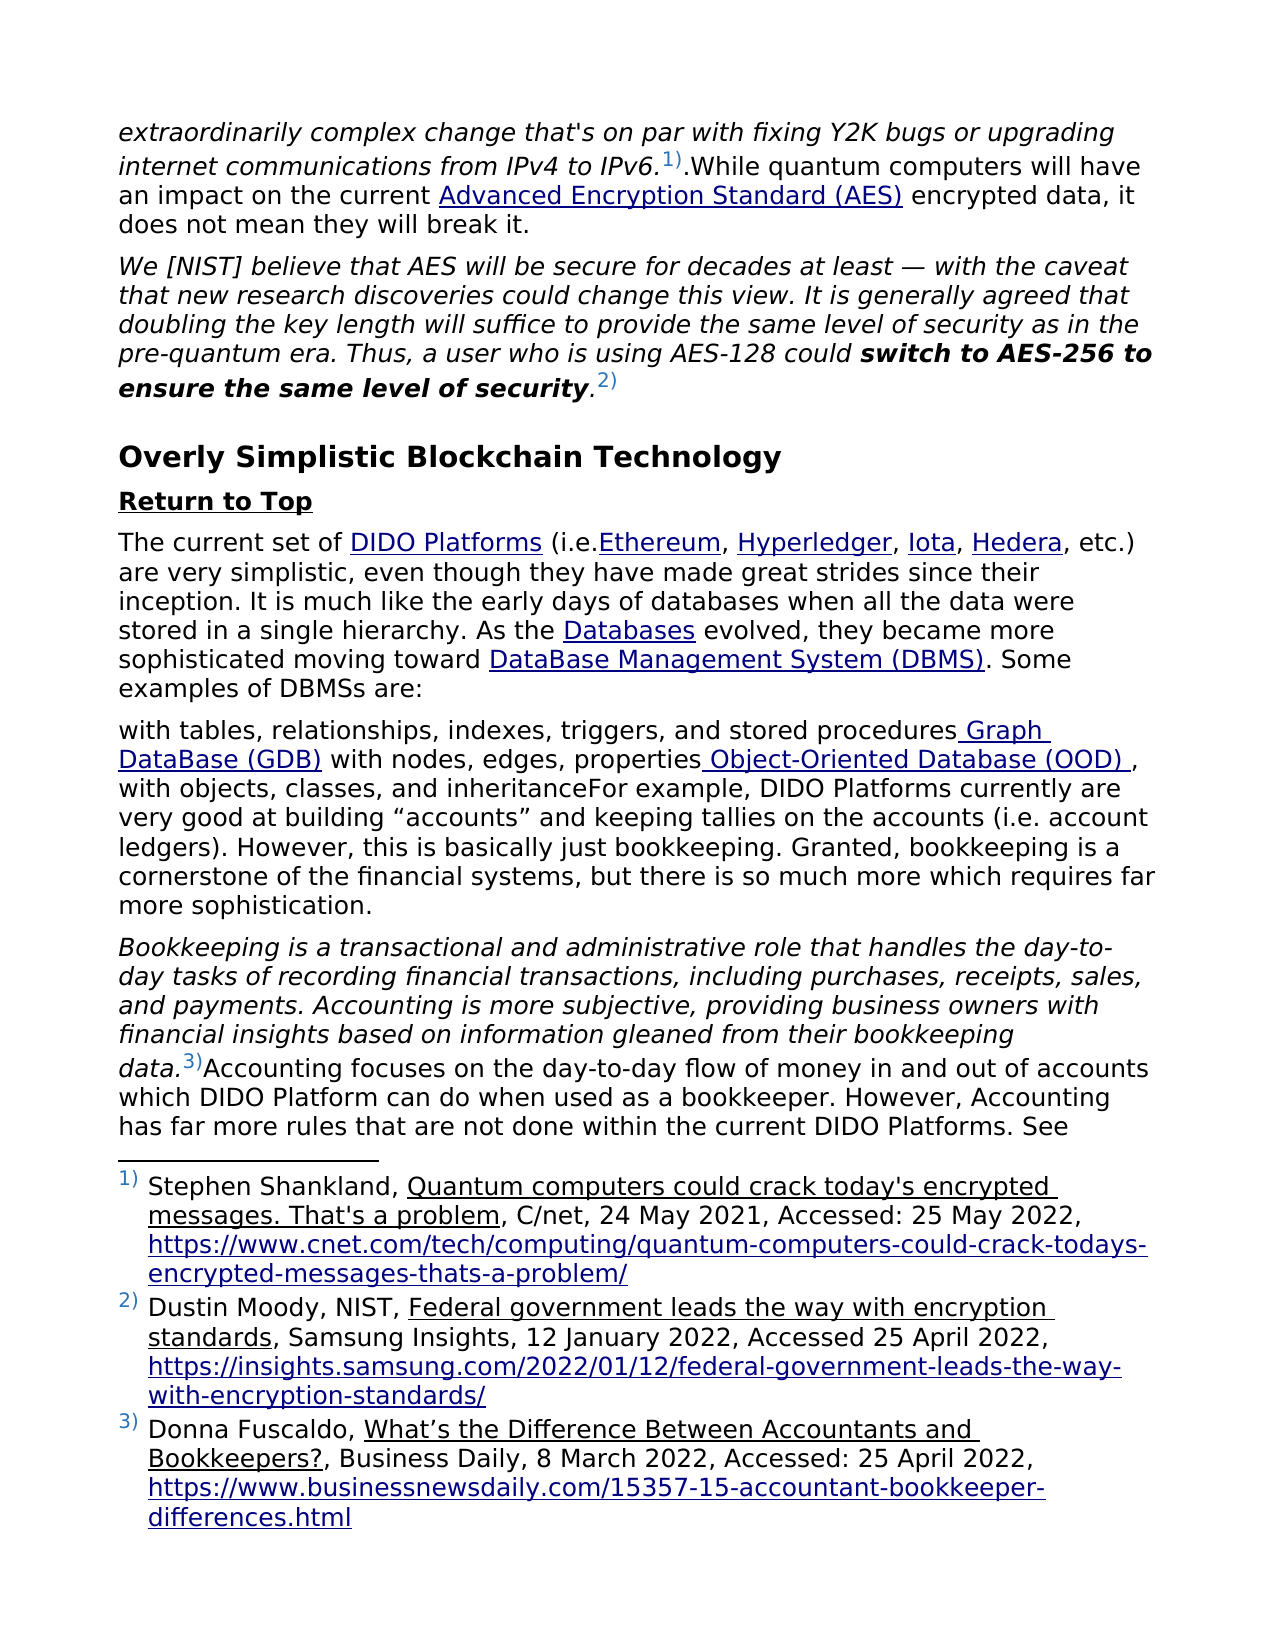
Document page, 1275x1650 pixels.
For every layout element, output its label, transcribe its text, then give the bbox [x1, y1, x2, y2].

text with tables, relationships, indexes, triggers, and stored procedures Graph DataBase (GDB) with nodes, edges, properties Object-Oriented Database (OOD) , with objects, classes, and inheritanceFor example, DIDO Platforms currently are very good at building “accounts” and keeping tallies on the accounts (i.e. account ledgers). However, this is basically just bookkeeping. Granted, bookkeeping is a cornerstone of the financial systems, but there is so much more which requires far more sophistication. [118, 716, 1157, 920]
text Donna Fuscaldo, What’s the Difference Between Accountants and Bookkeepers?, Business Daily, 8 March 2022, Accessed: 25 April 2022, https://www.businessnewsdaily.com/15357-15-accountant-bookkeeper-differences.html [118, 1410, 1157, 1532]
text The current set of DIDO Platforms (i.e.Ethereum, Hyperledger, Iota, Hedera, etc.) are very simplistic, even though they have made great strides since their inception. It is much like the early days of databases when all the data were stored in a single hierarchy. As the Databases evolved, they became more sophisticated moving toward DataBase Management System (DBMS). Some examples of DBMSs are: [118, 528, 1157, 703]
text We [NIST] believe that AES will be secure for decades at least — with the caveat that new research discoveries could change this view. It is generally agreed that doubling the key length will suffice to provide the same level of security as in the pre-quantum era. Thus, a user who is using AES-128 could switch to AES-256 to ensure the same level of security. [118, 252, 1157, 403]
text Dustin Moody, NIST, Federal government leads the way with encryption standards, Samsung Insights, 12 January 2022, Accessed 25 April 2022, https://insights.samsung.com/2022/01/12/federal-government-leads-the-way-with-encryption-standards/ [118, 1289, 1157, 1410]
text Stephen Shankland, Quantum computers could crack today's encrypted messages. That's a problem, C/net, 24 May 2021, Accessed: 25 May 2022, https://www.cnet.com/tech/computing/quantum-computers-could-crack-todays-encrypted-messages-thats-a-problem/ [118, 1167, 1157, 1289]
text extraordinarily complex change that's on par with fixing Y2K bugs or upgrading internet communications from IPv4 to IPv6..While quantum computers will have an impact on the current Advanced Encryption Standard (AES) encrypted data, it does not mean they will break it. [118, 118, 1157, 240]
subtitle Overly Simplistic Blockchain Technology [118, 440, 1157, 474]
text Bookkeeping is a transactional and administrative role that handles the day-to-day tasks of recording financial transactions, including purchases, receipts, sales, and payments. Accounting is more subjective, providing business owners with financial insights based on information gleaned from their bookkeeping data.Accounting focuses on the day-to-day flow of money in and out of accounts which DIDO Platform can do when used as a bookkeeper. However, Accounting has far more rules that are not done within the current DIDO Platforms. See [118, 933, 1157, 1142]
text Return to Top [118, 487, 1157, 516]
